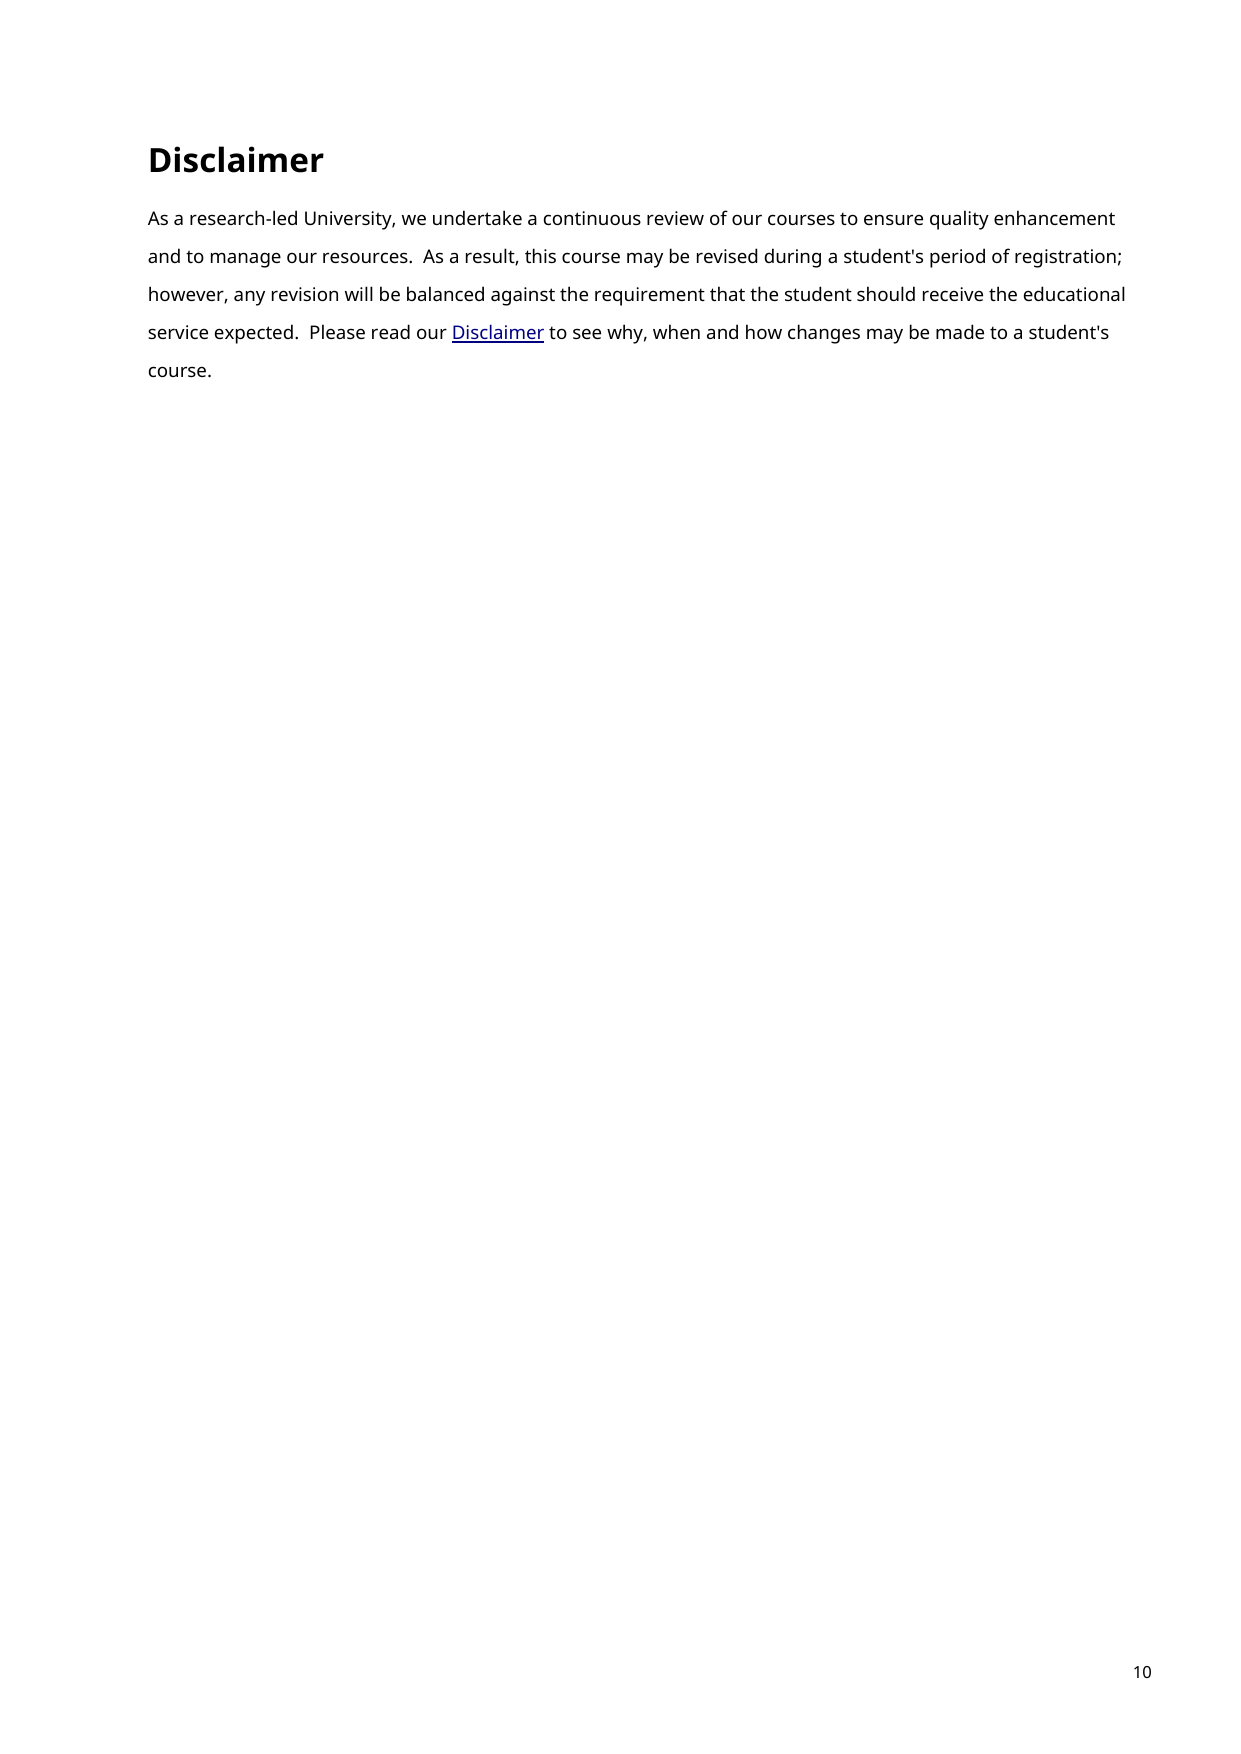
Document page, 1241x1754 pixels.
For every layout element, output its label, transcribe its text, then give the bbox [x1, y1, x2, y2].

subtitle Disclaimer [148, 137, 1152, 182]
text As a research-led University, we undertake a continuous review of our courses to ensure quality enhancement and to manage our resources. As a result, this course may be revised during a student's period of registration; however, any revision will be balanced against the requirement that the student should receive the educational service expected. Please read our Disclaimer to see why, when and how changes may be made to a student's course. [148, 205, 1152, 383]
